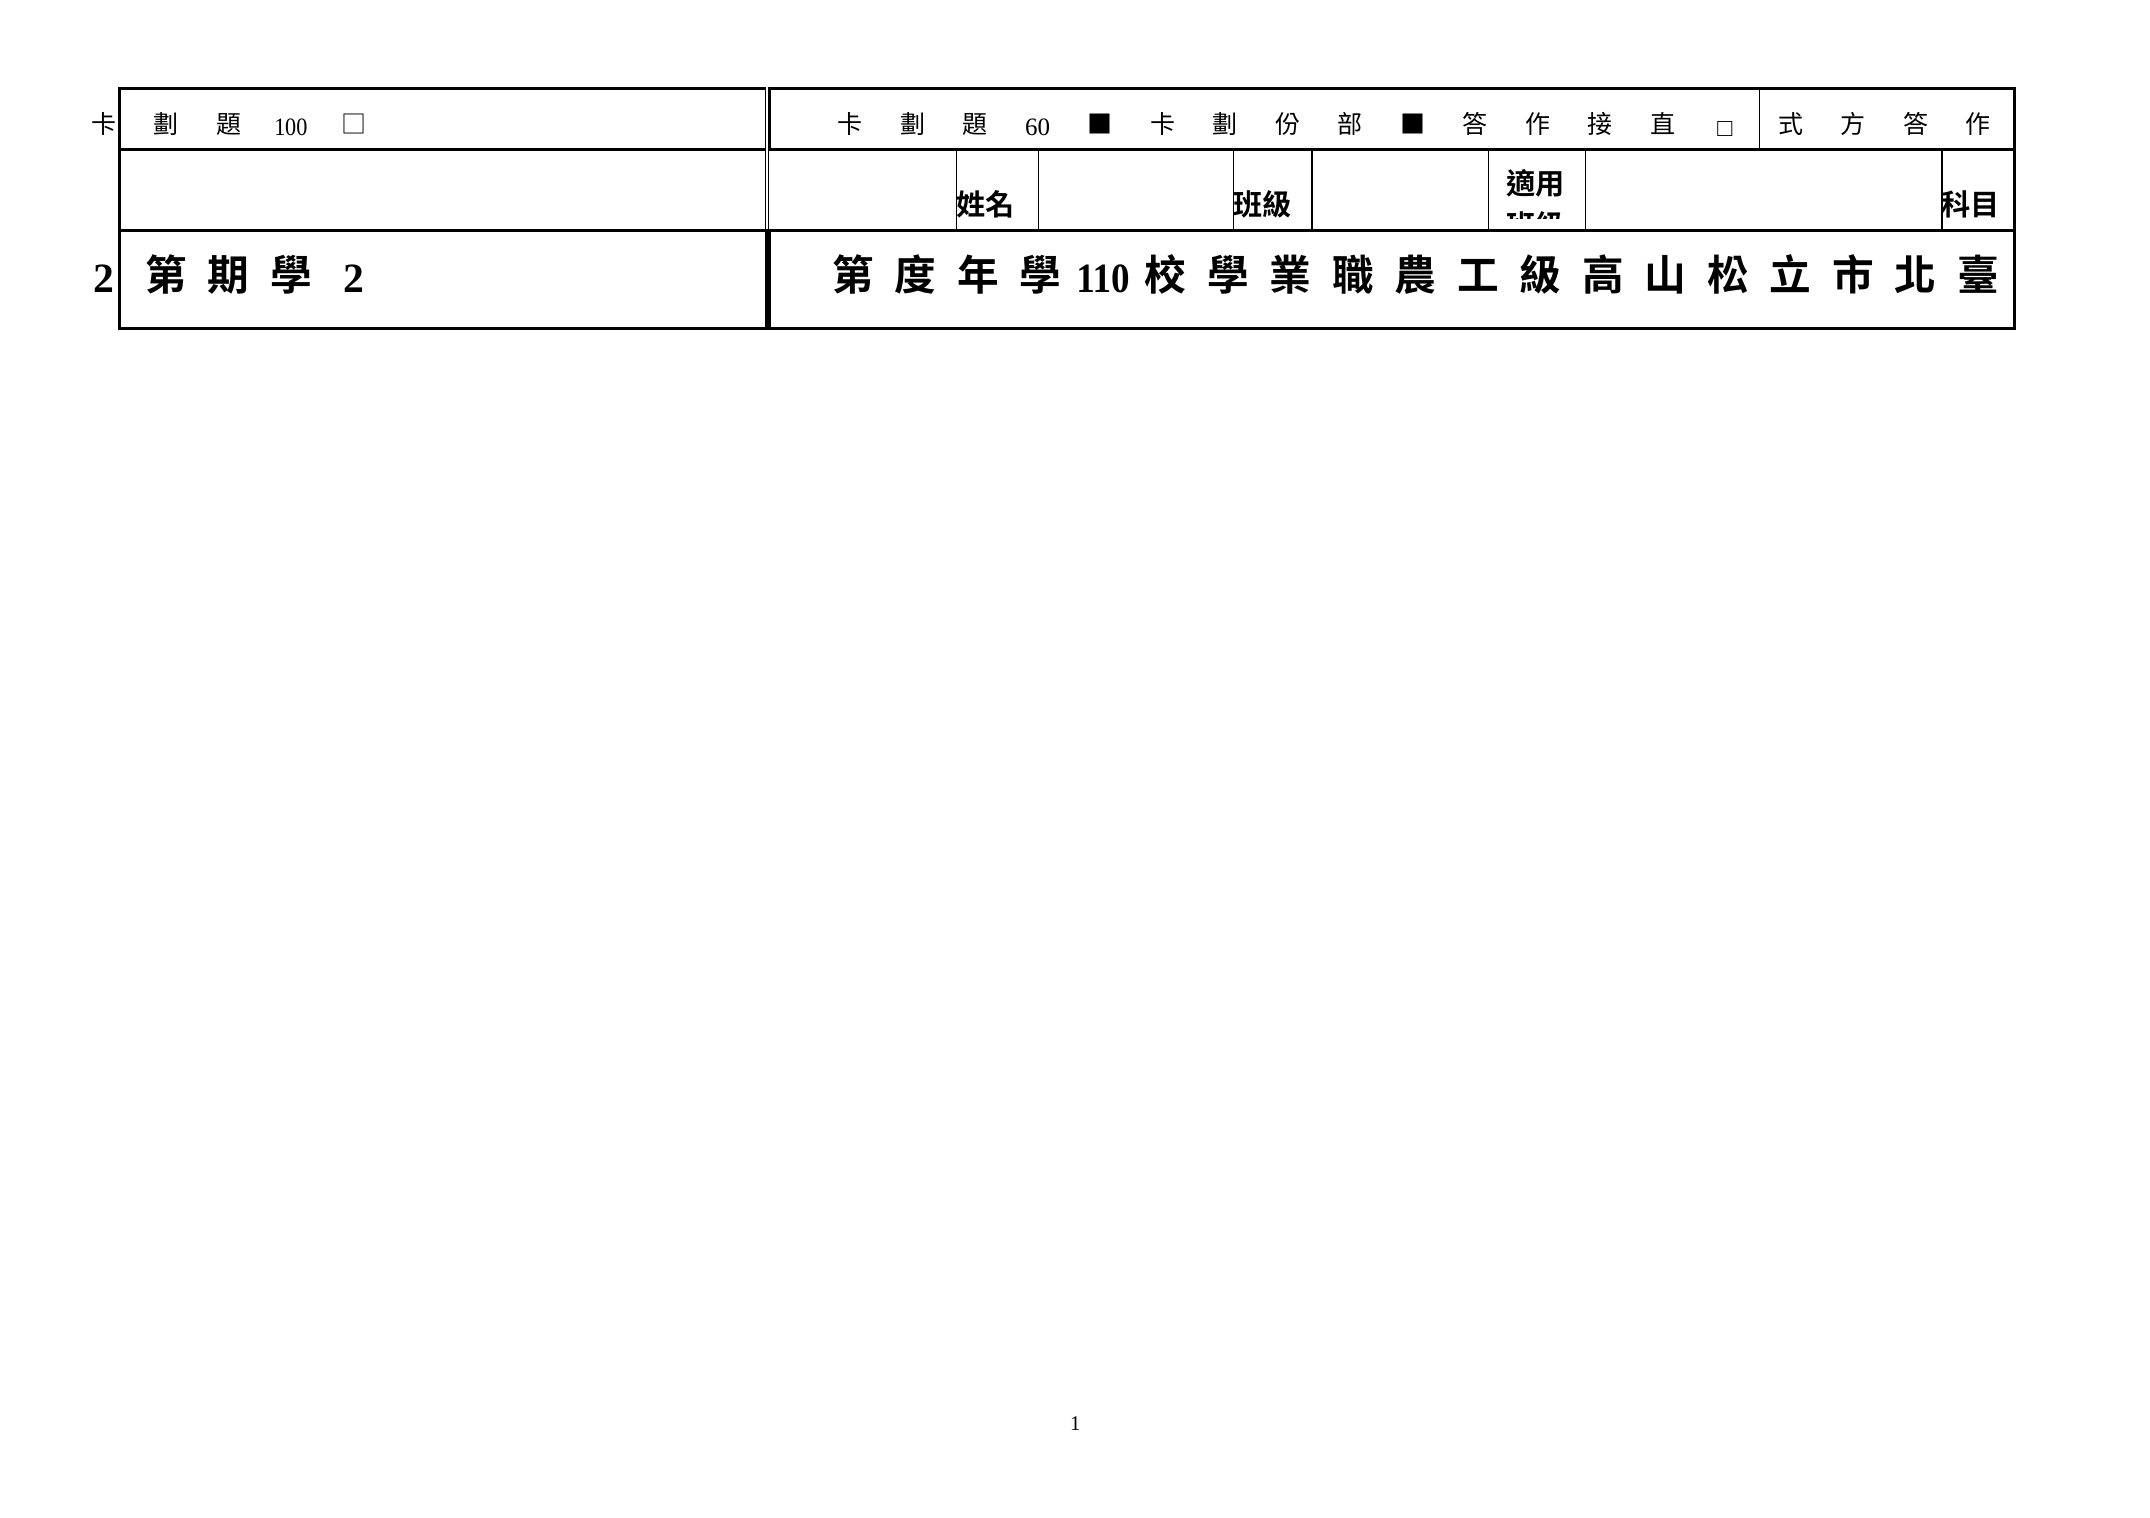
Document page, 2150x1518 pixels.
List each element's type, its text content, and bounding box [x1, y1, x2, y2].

table_header 科目 [1943, 151, 2012, 229]
table_cell [1313, 151, 1488, 229]
table_header 臺北市立松山高級工農職業學校 110學年度第2學期第2次定期評量試卷 [121, 232, 764, 327]
table_header 臺北市立松山高級工農職業學校 110學年度第2學期第2次定期評量試卷 [771, 232, 2012, 327]
table_cell 適用 班級 [1489, 151, 1585, 229]
table_cell 班級 [1234, 151, 1311, 229]
table_cell [121, 151, 764, 229]
table_header 作答方式 [1760, 90, 2012, 148]
table_cell □直接作答■部份劃卡■60題劃卡□100題劃卡 [121, 90, 764, 148]
table_cell [769, 151, 956, 229]
table_cell [1039, 151, 1233, 229]
table_cell [1586, 151, 1941, 229]
table_cell 姓名 [957, 151, 1037, 229]
table_cell □直接作答■部份劃卡■60題劃卡□100題劃卡 [771, 90, 1759, 148]
